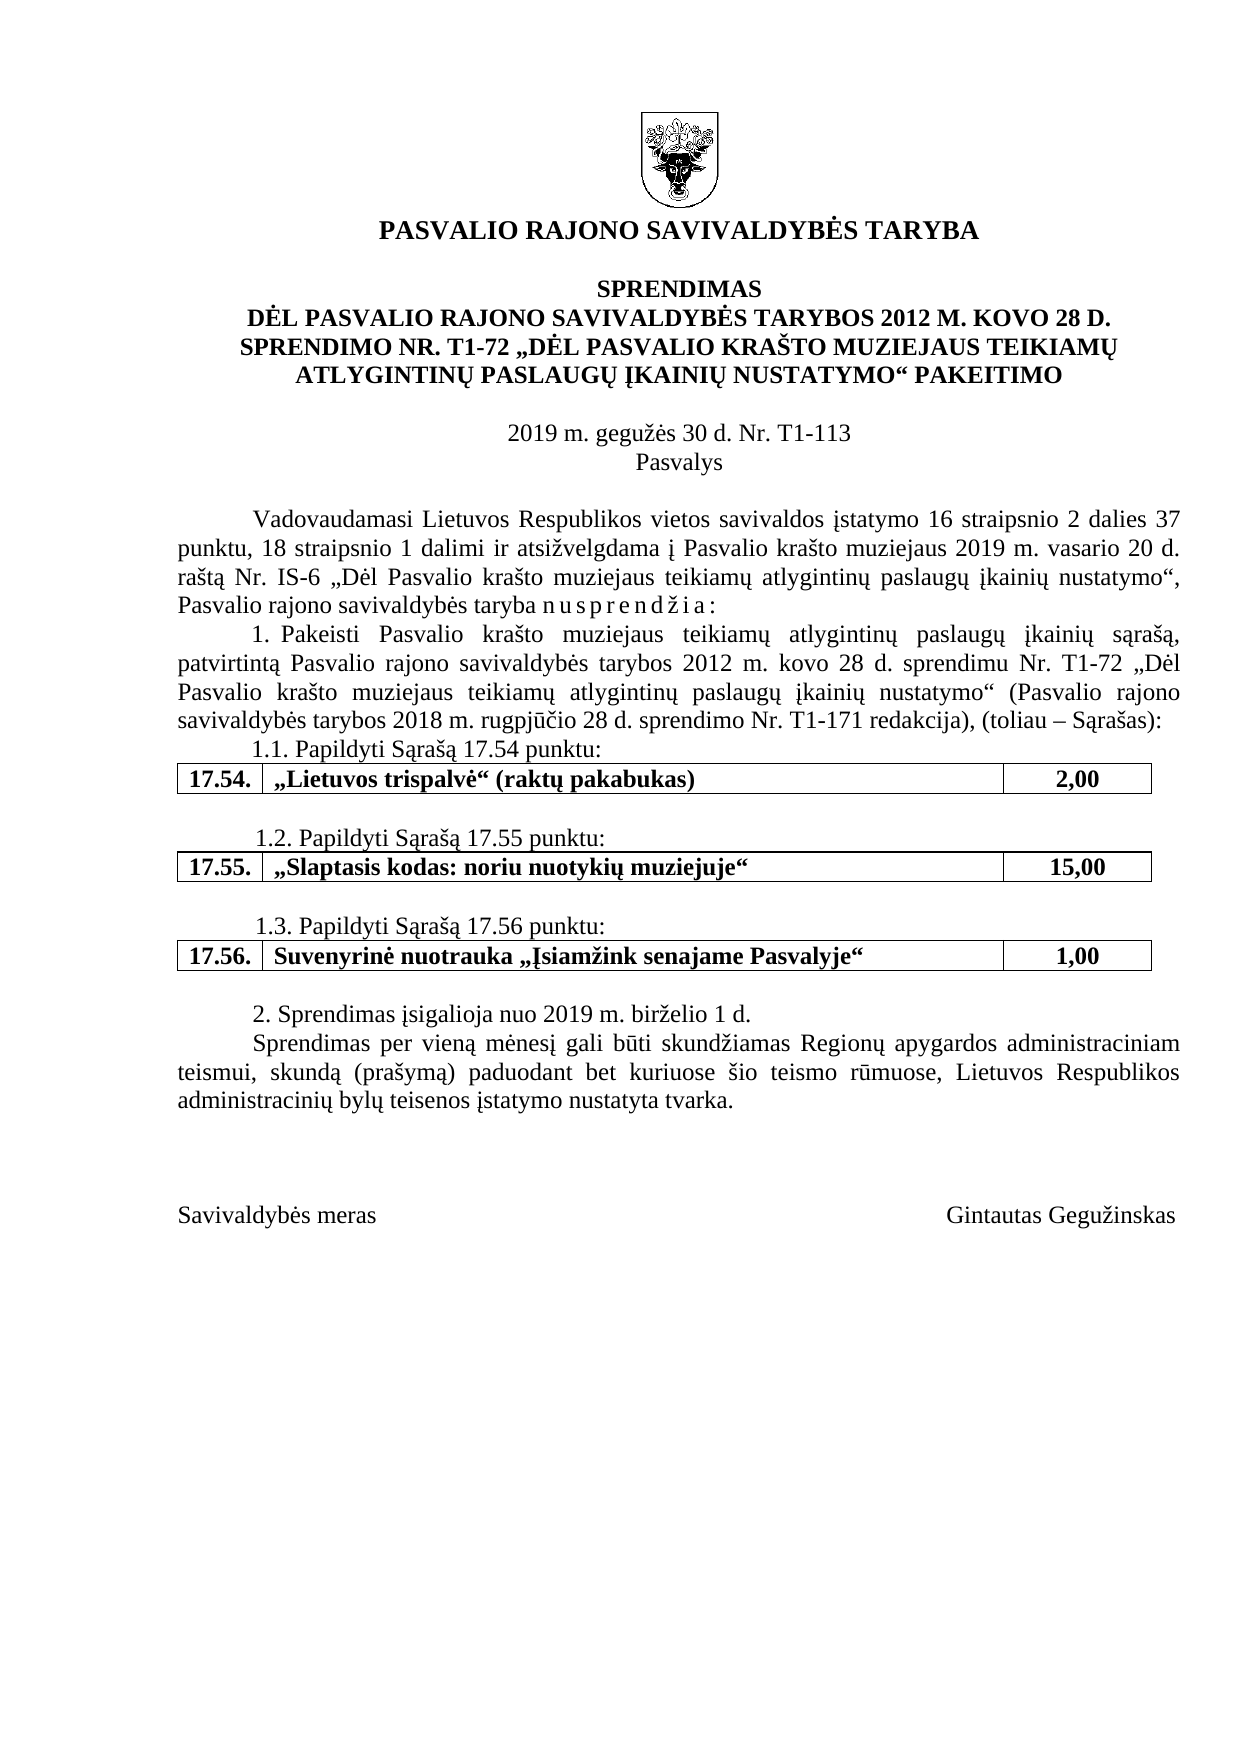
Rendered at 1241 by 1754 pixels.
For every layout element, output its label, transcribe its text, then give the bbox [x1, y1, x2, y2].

text Savivaldybės meras Gintautas Gegužinskas [177, 1201, 1181, 1229]
text 1. Pakeisti Pasvalio krašto muziejaus teikiamų atlygintinų paslaugų įkainių sąrašą, patvirtintą Pasvalio rajono savivaldybės tarybos 2012 m. kovo 28 d. sprendimu Nr. T1-72 „Dėl Pasvalio krašto muziejaus teikiamų atlygintinų paslaugų įkainių nustatymo“ (Pasvalio rajono savivaldybės tarybos 2018 m. rugpjūčio 28 d. sprendimo Nr. T1-171 redakcija), (toliau – Sąrašas): [177, 619, 1181, 734]
table_header 17.55. [178, 853, 262, 881]
text Pasvalys [177, 447, 1181, 476]
text 2. Sprendimas įsigalioja nuo 2019 m. birželio 1 d. [177, 999, 1181, 1028]
table_header 17.56. [178, 941, 262, 969]
table_header 15,00 [1004, 853, 1151, 881]
table_header 2,00 [1004, 764, 1151, 793]
text 1.1. Papildyti Sąrašą 17.54 punktu: [251, 734, 1181, 763]
table_header Suvenyrinė nuotrauka „Įsiamžink senajame Pasvalyje“ [263, 941, 1003, 969]
table_header 17.54. [178, 764, 262, 793]
text 2019 m. gegužės 30 d. Nr. T1-113 [177, 418, 1181, 447]
text Sprendimas per vieną mėnesį gali būti skundžiamas Regionų apygardos administraciniam teismui, skundą (prašymą) paduodant bet kuriuose šio teismo rūmuose, Lietuvos Respublikos administracinių bylų teisenos įstatymo nustatyta tvarka. [177, 1028, 1181, 1114]
text Sprendimas [177, 274, 1181, 303]
text Vadovaudamasi Lietuvos Respublikos vietos savivaldos įstatymo 16 straipsnio 2 dalies 37 punktu, 18 straipsnio 1 dalimi ir atsižvelgdama į Pasvalio krašto muziejaus 2019 m. vasario 20 d. raštą Nr. IS-6 „Dėl Pasvalio krašto muziejaus teikiamų atlygintinų paslaugų įkainių nustatymo“, Pasvalio rajono savivaldybės taryba nusprendžia: [177, 504, 1181, 619]
table_header „Lietuvos trispalvė“ (raktų pakabukas) [263, 764, 1003, 793]
text Pasvalio rajono savivaldybės taryba [177, 214, 1181, 246]
text 1.3. Papildyti Sąrašą 17.56 punktu: [177, 911, 1181, 940]
text 1.2. Papildyti Sąrašą 17.55 punktu: [177, 823, 1181, 851]
table_header 1,00 [1004, 941, 1151, 969]
text Dėl PASVALIO RAJONO SAVIVALDYBĖS TARYBOS 2012 M. KOVO 28 D. SPRENDIMO NR. T1-72 „DĖL PASVALIO KRAŠTO MUZIEJAUS TEIKIAMŲ ATLYGINTINŲ PASLAUGŲ ĮKAINIŲ NUSTATYMO“ PAKEITIMO [177, 303, 1181, 389]
table_header „Slaptasis kodas: noriu nuotykių muziejuje“ [263, 853, 1003, 881]
